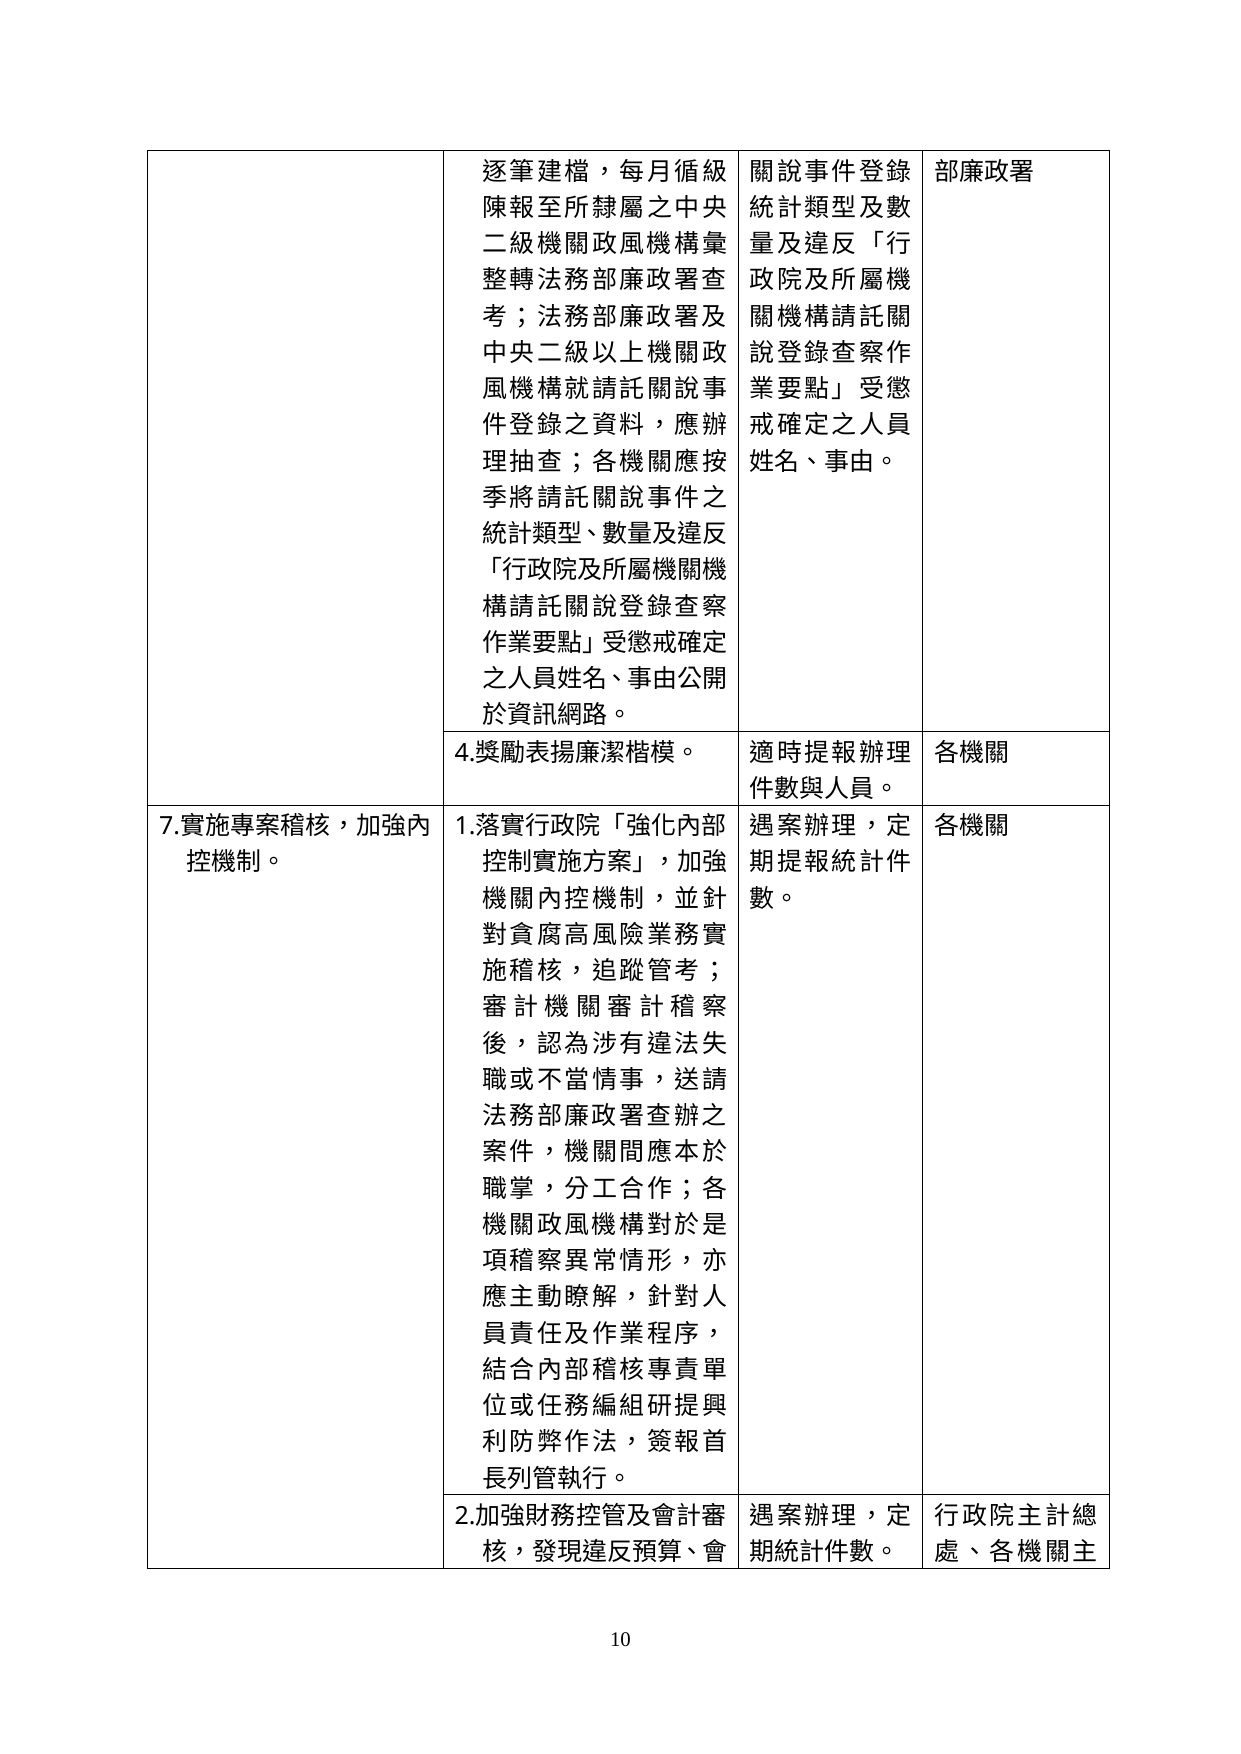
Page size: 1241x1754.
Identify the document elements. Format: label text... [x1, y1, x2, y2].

table_cell 1.落實行政院「強化內部控制實施方案」，加強機關內控機制，並針對貪腐高風險業務實施稽核，追蹤管考；審計機關審計稽察後，認為涉有違法失職或不當情事，送請法務部廉政署查辦之案件，機關間應本於職掌，分工合作；各機關政風機構對於是項稽察異常情形，亦應主動瞭解，針對人員責任及作業程序，結合內部稽核專責單位或任務編組研提興利防弊作法，簽報首長列管執行。 [444, 806, 738, 1494]
table_cell 行政院主計總處、各機關主 [923, 1495, 1109, 1568]
table_cell 4.獎勵表揚廉潔楷模。 [444, 732, 738, 804]
table_cell 7.實施專案稽核，加強內控機制。 [148, 806, 443, 1568]
table_cell 逐筆建檔，每月循級陳報至所隸屬之中央二級機關政風機構彙整轉法務部廉政署查考；法務部廉政署及中央二級以上機關政風機構就請託關說事件登錄之資料，應辦理抽查；各機關應按季將請託關說事件之統計類型、數量及違反「行政院及所屬機關機構請託關說登錄查察作業要點」受懲戒確定之人員姓名、事由公開於資訊網路。 [444, 151, 738, 731]
table_cell 關說事件登錄統計類型及數量及違反「行政院及所屬機關機構請託關說登錄查察作業要點」受懲戒確定之人員姓名、事由。 [739, 151, 922, 731]
table_cell 適時提報辦理件數與人員。 [739, 732, 922, 804]
table_cell 遇案辦理，定期提報統計件數。 [739, 806, 922, 1494]
table_cell 2.加強財務控管及會計審核，發現違反預算、會 [444, 1495, 738, 1568]
table_cell 各機關 [923, 806, 1109, 1494]
table_cell 各機關 [923, 732, 1109, 804]
table_cell [148, 151, 443, 804]
table_cell 遇案辦理，定期統計件數。 [739, 1495, 922, 1568]
table_cell 部廉政署 [923, 151, 1109, 731]
